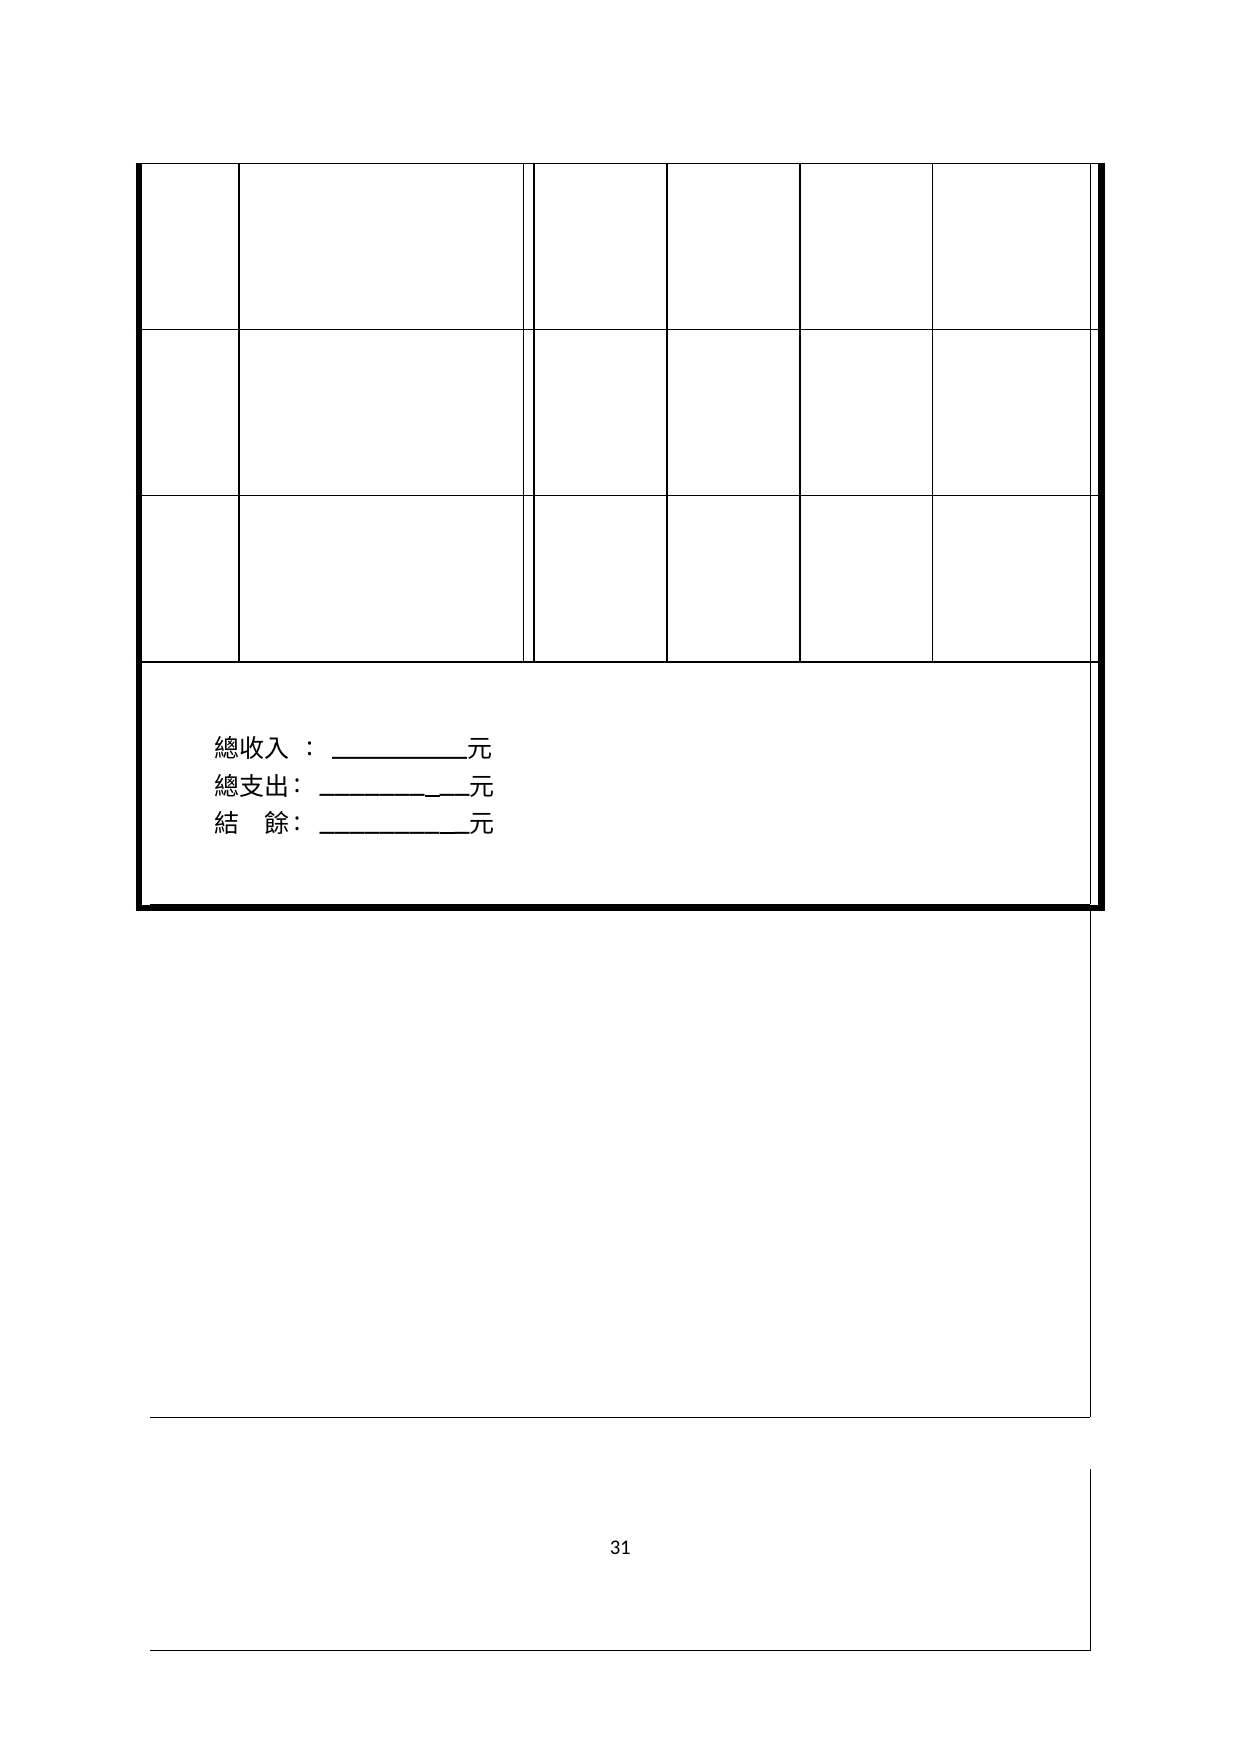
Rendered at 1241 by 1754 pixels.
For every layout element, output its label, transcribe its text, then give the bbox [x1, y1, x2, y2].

table_cell [240, 496, 523, 661]
table_cell [1091, 496, 1098, 661]
table_cell 總收入 : _________元 總支出: _______ __元 結 餘: ________ _元 [142, 663, 1090, 904]
table_cell [142, 330, 238, 495]
table_cell [668, 164, 799, 329]
table_cell [933, 164, 1090, 329]
table_cell [524, 330, 533, 495]
table_cell [142, 164, 238, 329]
table_cell [801, 496, 932, 661]
table_cell [535, 496, 666, 661]
table_cell [1091, 330, 1098, 495]
table_cell [535, 330, 666, 495]
table_cell [524, 164, 533, 329]
table_cell [668, 330, 799, 495]
table_cell [240, 164, 523, 329]
table_cell [142, 496, 238, 661]
table_cell [240, 330, 523, 495]
table_cell [801, 164, 932, 329]
table_cell [668, 496, 799, 661]
table_cell [1091, 663, 1098, 904]
table_cell [524, 496, 533, 661]
table_cell [933, 330, 1090, 495]
table_cell [933, 496, 1090, 661]
table_cell [535, 164, 666, 329]
table_cell [1091, 164, 1098, 329]
table_cell [801, 330, 932, 495]
